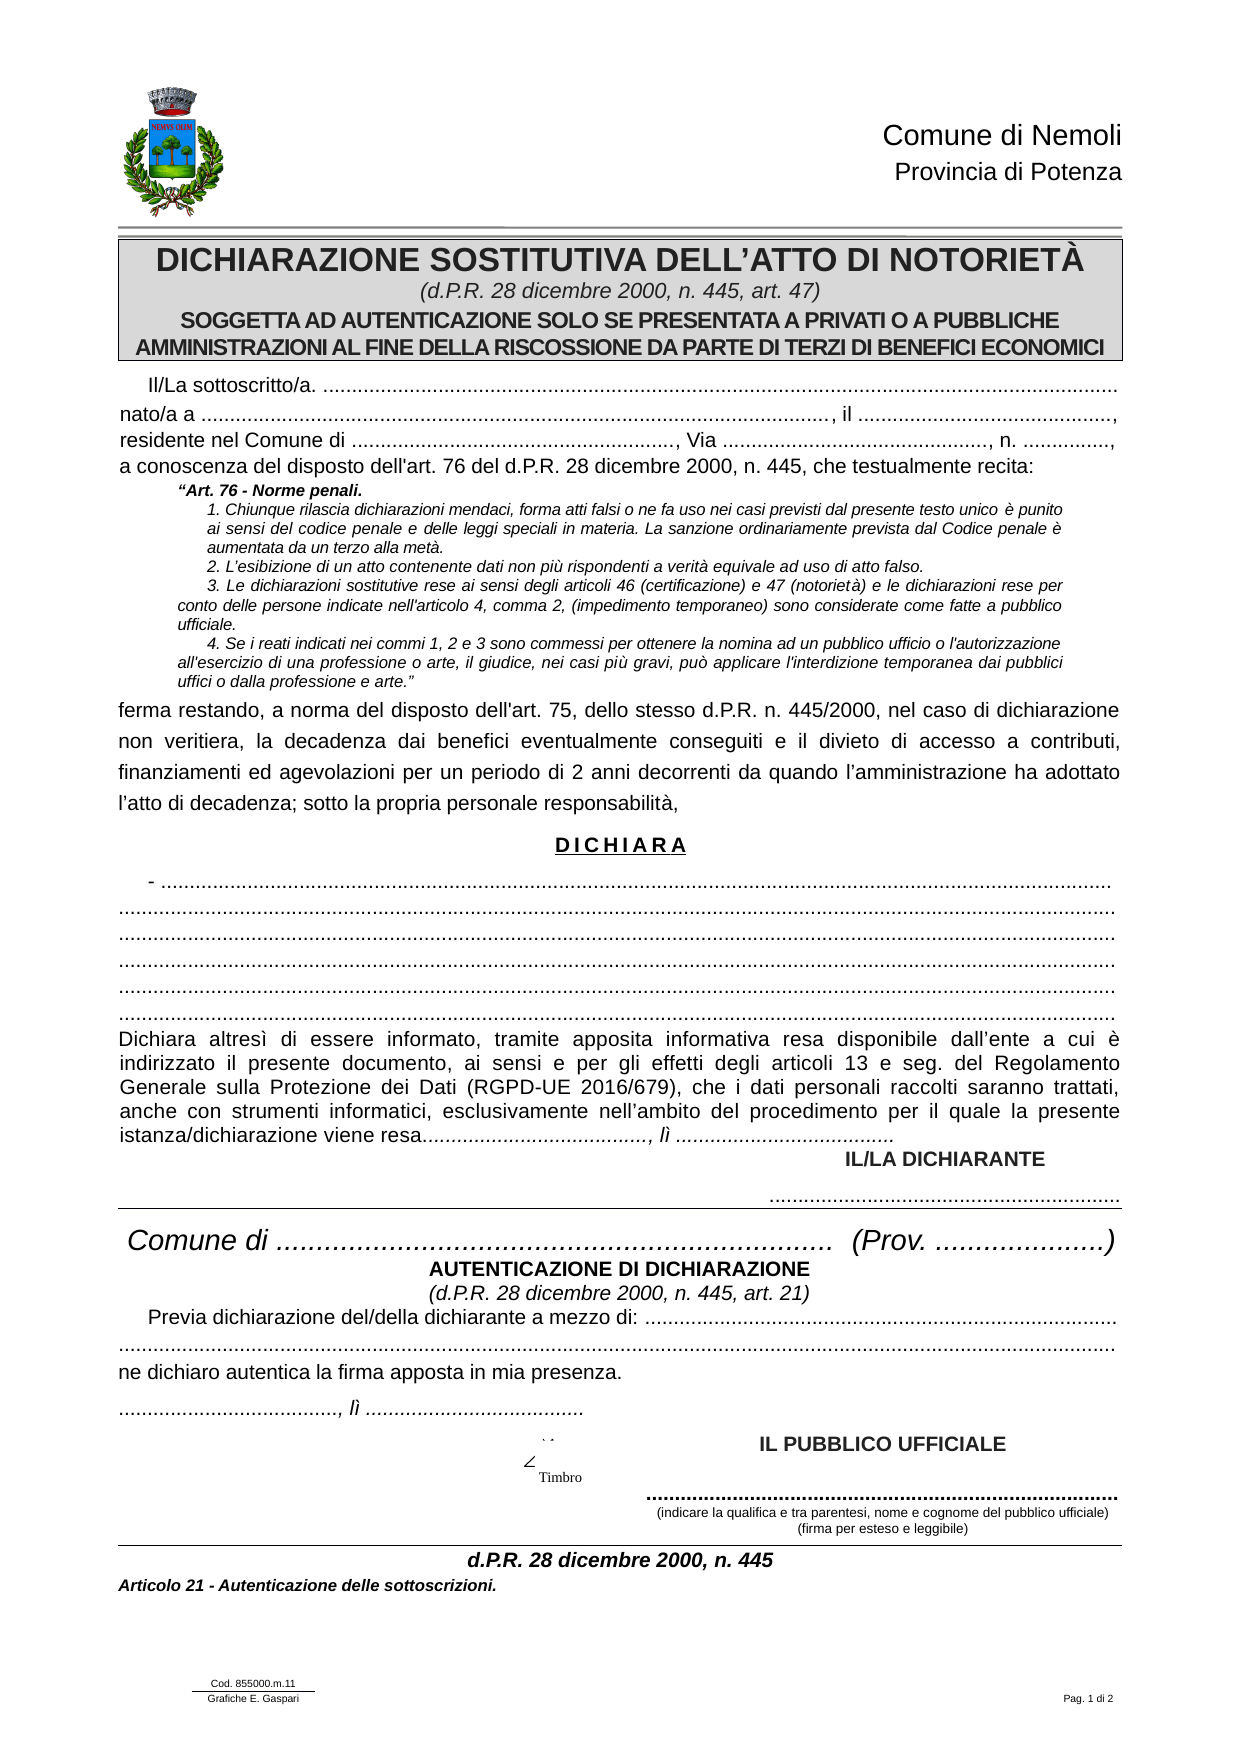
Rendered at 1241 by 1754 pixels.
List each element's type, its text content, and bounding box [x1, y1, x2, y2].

text 1. Chiunque rilascia dichiarazioni mendaci, forma atti falsi o ne fa uso nei casi previsti dal presente testo unico è punito ai sensi del codice penale e delle leggi speciali in materia. La sanzione ordinariamente prevista dal Codice penale è aumentata da un terzo alla metà. [207, 499, 1063, 557]
text a conoscenza del disposto dell'art. 76 del d.P.R. 28 dicembre 2000, n. 445, che testualmente recita: [119, 454, 1122, 478]
text d.P.R. 28 dicembre 2000, n. 445 [118, 1546, 1122, 1572]
text Dichiara altresì di essere informato, tramite apposita informativa resa disponibile dall’ente a cui è indirizzato il presente documento, ai sensi e per gli effetti degli articoli 13 e seg. del Regolamento Generale sulla Protezione dei Dati (RGPD-UE 2016/679), che i dati personali raccolti saranno trattati, anche con strumenti informatici, esclusivamente nell’ambito del procedimento per il quale la presente istanza/dichiarazione viene resa......................................., lì ...................................... [118, 1027, 1122, 1146]
text 3. Le dichiarazioni sostitutive rese ai sensi degli articoli 46 (certificazione) e 47 (notorietà) e le dichiarazioni rese per conto delle persone indicate nell'articolo 4, comma 2, (impedimento temporaneo) sono considerate come fatte a pubblico ufficiale. [177, 576, 1063, 634]
text ne dichiaro autentica la firma apposta in mia presenza. [118, 1359, 1121, 1383]
text (firma per esteso e leggibile) [643, 1520, 1122, 1536]
picture [122, 87, 224, 219]
text AUTENTICAZIONE DI DICHIARAZIONE [118, 1257, 1121, 1281]
text .................................................................................. [643, 1481, 1122, 1505]
text Il/La sottoscritto/a. .......................................................................................................................................... [118, 373, 1122, 397]
text DICHIARA [119, 833, 1122, 857]
text Comune di Nemoli [224, 118, 1122, 152]
text - ..................................................................................................................................................................... [148, 868, 1122, 892]
text residente nel Comune di ........................................................, Via .............................................., n. ..............., [119, 428, 1122, 452]
text 2. L’esibizione di un atto contenente dati non più rispondenti a verità equivale ad uso di atto falso. [177, 557, 1063, 576]
text Articolo 21 - Autenticazione delle sottoscrizioni. [118, 1576, 1122, 1595]
text ............................................................................................................................................................................. [118, 1332, 1121, 1356]
text (indicare la qualifica e tra parentesi, nome e cognome del pubblico ufficiale) [643, 1505, 1122, 1520]
text Provincia di Potenza [224, 157, 1122, 185]
text 4. Se i reati indicati nei commi 1, 2 e 3 sono commessi per ottenere la nomina ad un pubblico ufficio o l'autorizzazione all'esercizio di una professione o arte, il giudice, nei casi più gravi, può applicare l'interdizione temporanea dai pubblici uffici o dalla professione e arte.” [177, 634, 1063, 691]
text ......................................, lì ...................................... [118, 1396, 1122, 1420]
text ............................................................................................................................................................................. [118, 974, 1122, 998]
text IL/LA DICHIARANTE [768, 1146, 1122, 1170]
text “Art. 76 - Norme penali. [177, 480, 1063, 499]
text IL PUBBLICO UFFICIALE [643, 1432, 1122, 1456]
text ............................................................................................................................................................................. [118, 1000, 1122, 1024]
table_header DICHIARAZIONE SOSTITUTIVA DELL’ATTO DI NOTORIETÀ (d.P.R. 28 dicembre 2000, n. 445, art. 47) SOGGETTA AD AUTENTICAZIONE SOLO SE PRESENTATA A PRIVATI O A PUBBLICHE AMMINISTRAZIONI AL FINE DELLA RISCOSSIONE DA PARTE DI TERZI DI BENEFICI ECONOMICI [119, 240, 1122, 360]
text ............................................................................................................................................................................. [118, 921, 1122, 945]
text ............................................................................................................................................................................. [118, 895, 1122, 919]
text ............................................................................................................................................................................. [118, 948, 1122, 972]
text ferma restando, a norma del disposto dell'art. 75, dello stesso d.P.R. n. 445/2000, nel caso di dichiarazione non veritiera, la decadenza dai benefici eventualmente conseguiti e il divieto di accesso a contributi, finanziamenti ed agevolazioni per un periodo di 2 anni decorrenti da quando l’amministrazione ha adottato l’atto di decadenza; sotto la propria personale responsabilità, [118, 697, 1122, 815]
text nato/a a ............................................................................................................., il ............................................, [119, 401, 1122, 425]
text ............................................................. [118, 1182, 1122, 1208]
text (d.P.R. 28 dicembre 2000, n. 445, art. 21) [118, 1281, 1121, 1304]
text Previa dichiarazione del/della dichiarante a mezzo di: .................................................................................. [118, 1304, 1122, 1328]
text Comune di ..................................................................... (Prov. .....................) [120, 1223, 1122, 1257]
